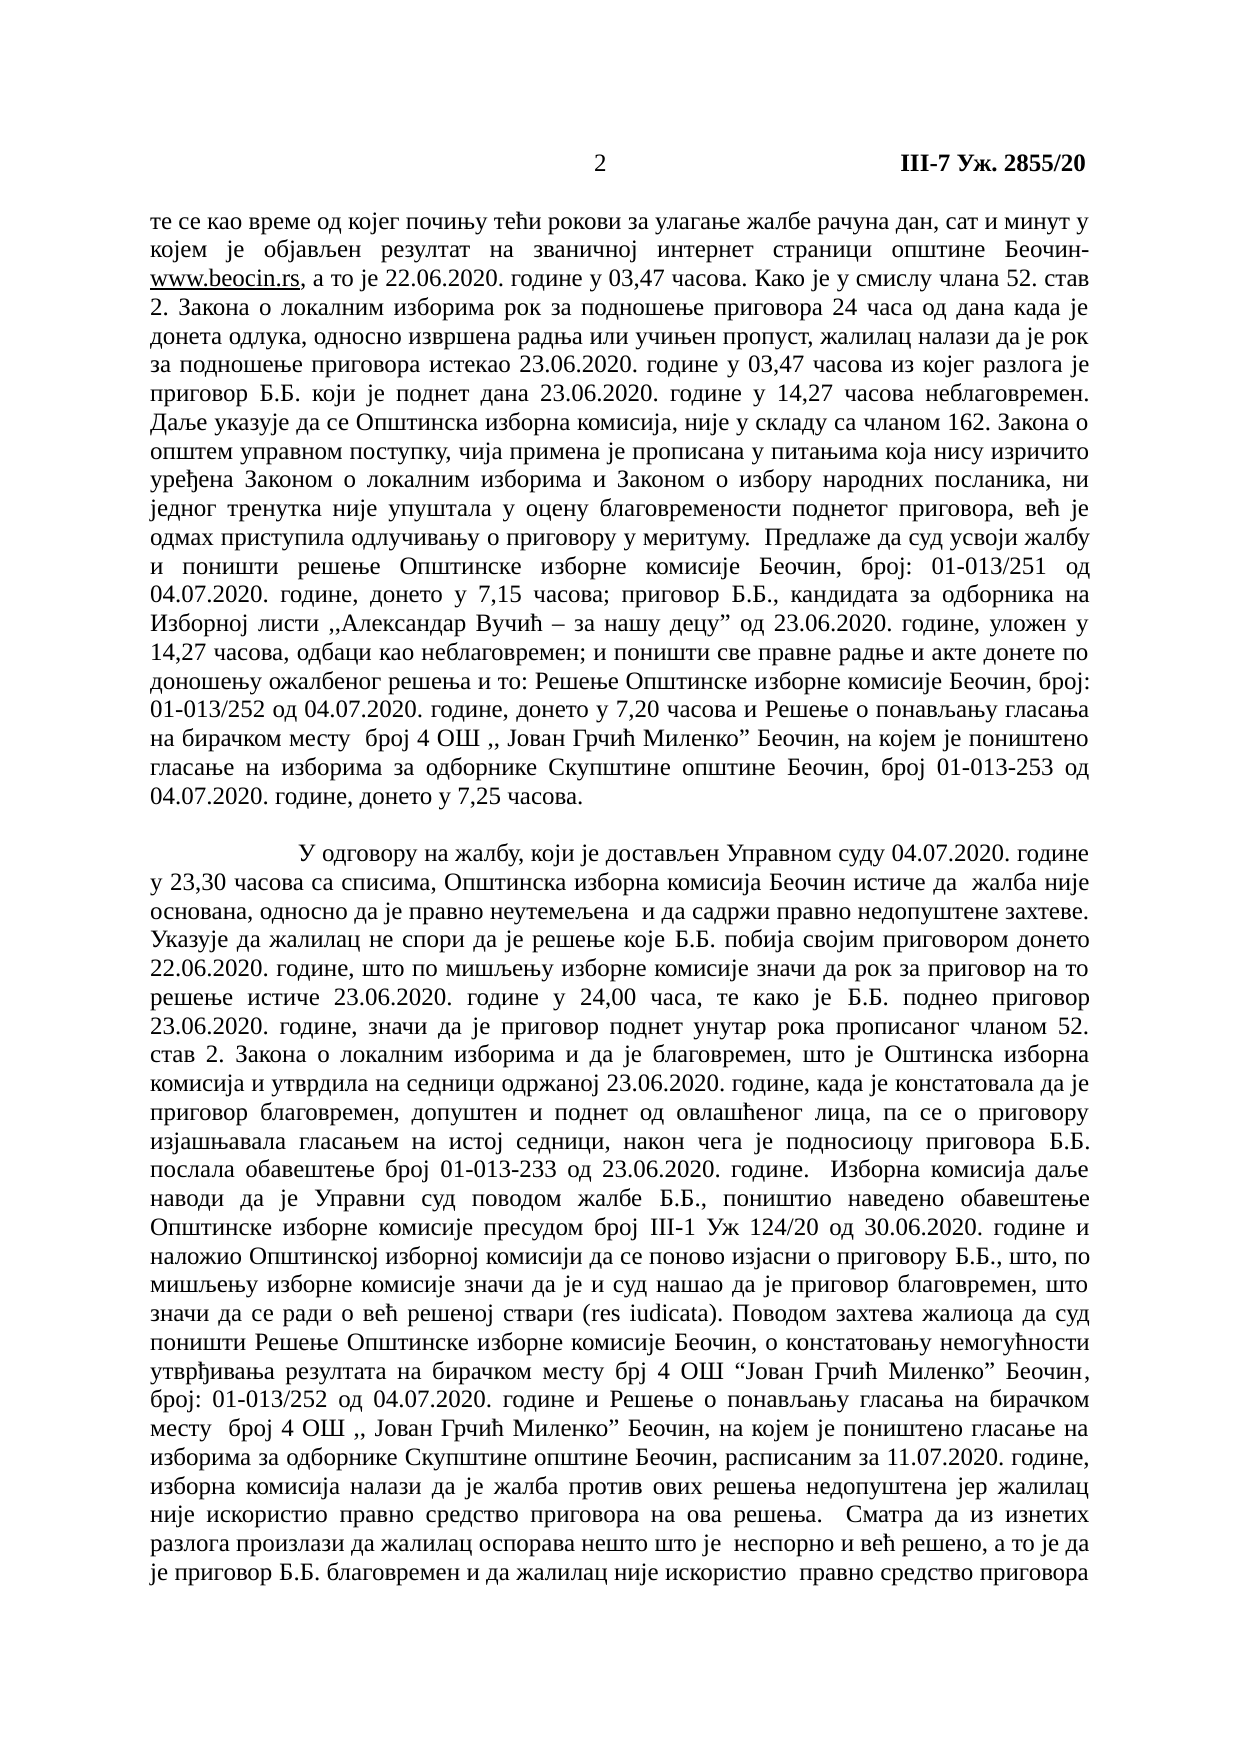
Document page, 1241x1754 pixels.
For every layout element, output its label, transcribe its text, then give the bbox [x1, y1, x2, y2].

text У одговору на жалбу, који је достављен Управном суду 04.07.2020. године у 23,30 часова са списима, Општинска изборна комисија Беочин истиче да жалба није основана, односно да је правно неутемељена и да садржи правно недопуштене захтеве. Указује да жалилац не спори да је решење које Б.Б. побија својим приговором донето 22.06.2020. године, што по мишљењу изборне комисије значи да рок за приговор на то решење истиче 23.06.2020. године у 24,00 часа, те како је Б.Б. поднео приговор 23.06.2020. године, значи да је приговор поднет унутар рока прописаног чланом 52. став 2. Закона о локалним изборима и да је благовремен, што је Оштинска изборна комисија и утврдила на седници одржаној 23.06.2020. године, када је констатовала да је приговор благовремен, допуштен и поднет од овлашћеног лица, па се о приговору изјашњавала гласањем на истој седници, након чега је подносиоцу приговора Б.Б. послала обавештење број 01-013-233 од 23.06.2020. године. Изборна комисија даље наводи да је Управни суд поводом жалбе Б.Б., поништио наведено обавештење Општинске изборне комисије пресудом број III-1 Уж 124/20 од 30.06.2020. године и наложио Општинској изборној комисији да се поново изјасни о приговору Б.Б., што, по мишљењу изборне комисије значи да је и суд нашао да је приговор благовремен, што значи да се ради о већ решеној ствари (res iudicata). Поводом захтева жалиоца да суд поништи Решење Општинске изборне комисије Беочин, о констатовању немогућности утврђивања резултата на бирачком месту брј 4 ОШ “Јован Грчић Миленко” Беочин, број: 01-013/252 од 04.07.2020. године и Решење о понављању гласања на бирачком месту број 4 ОШ ,, Јован Грчић Миленко” Беочин, на којем је поништено гласање на изборима за одборнике Скупштине општине Беочин, расписаним за 11.07.2020. године, изборна комисија налази да је жалба против ових решења недопуштена јер жалилац није искористио правно средство приговора на ова решења. Сматра да из изнетих разлога произлази да жалилац оспорава нешто што је неспорно и већ решено, а то је да је приговор Б.Б. благовремен и да жалилац није искористио правно средство приговора [150, 838, 1090, 1586]
text те се као време од којег почињу тећи рокови за улагање жалбе рачуна дан, сат и минут у којем је објављен резултат на званичној интернет страници општине Беочин-www.beocin.rs, a то је 22.06.2020. године у 03,47 часова. Како је у смислу члана 52. став 2. Закона о локалним изборима рок за подношење приговора 24 часа од дана када је донета одлука, односно извршена радња или учињен пропуст, жалилац налази да је рок за подношење приговора истекао 23.06.2020. године у 03,47 часова из којег разлога је приговор Б.Б. који је поднет дана 23.06.2020. године у 14,27 часова неблаговремен. Даље указује да се Општинска изборна комисија, није у складу са чланом 162. Закона о општем управном поступку, чија примена је прописана у питањима која нису изричито уређена Законом о локалним изборима и Законом о избору народних посланика, ни једног тренутка није упуштала у оцену благовремености поднетог приговора, већ је одмах приступила одлучивању о приговору у меритуму. Предлаже да суд усвоји жалбу и поништи решење Општинске изборне комисије Беочин, број: 01-013/251 од 04.07.2020. године, донето у 7,15 часова; приговор Б.Б., кандидата за одборника на Изборној листи ,,Александар Вучић – за нашу децу” од 23.06.2020. године, уложен у 14,27 часова, одбаци као неблаговремен; и поништи све правне радње и акте донете по доношењу ожалбеног решења и то: Решење Општинске изборне комисије Беочин, број: 01-013/252 од 04.07.2020. године, донето у 7,20 часова и Решење о понављању гласања на бирачком месту број 4 ОШ ,, Јован Грчић Миленко” Беочин, на којем је поништено гласање на изборима за одборнике Скупштине општине Беочин, број 01-013-253 од 04.07.2020. године, донето у 7,25 часова. [150, 206, 1090, 809]
